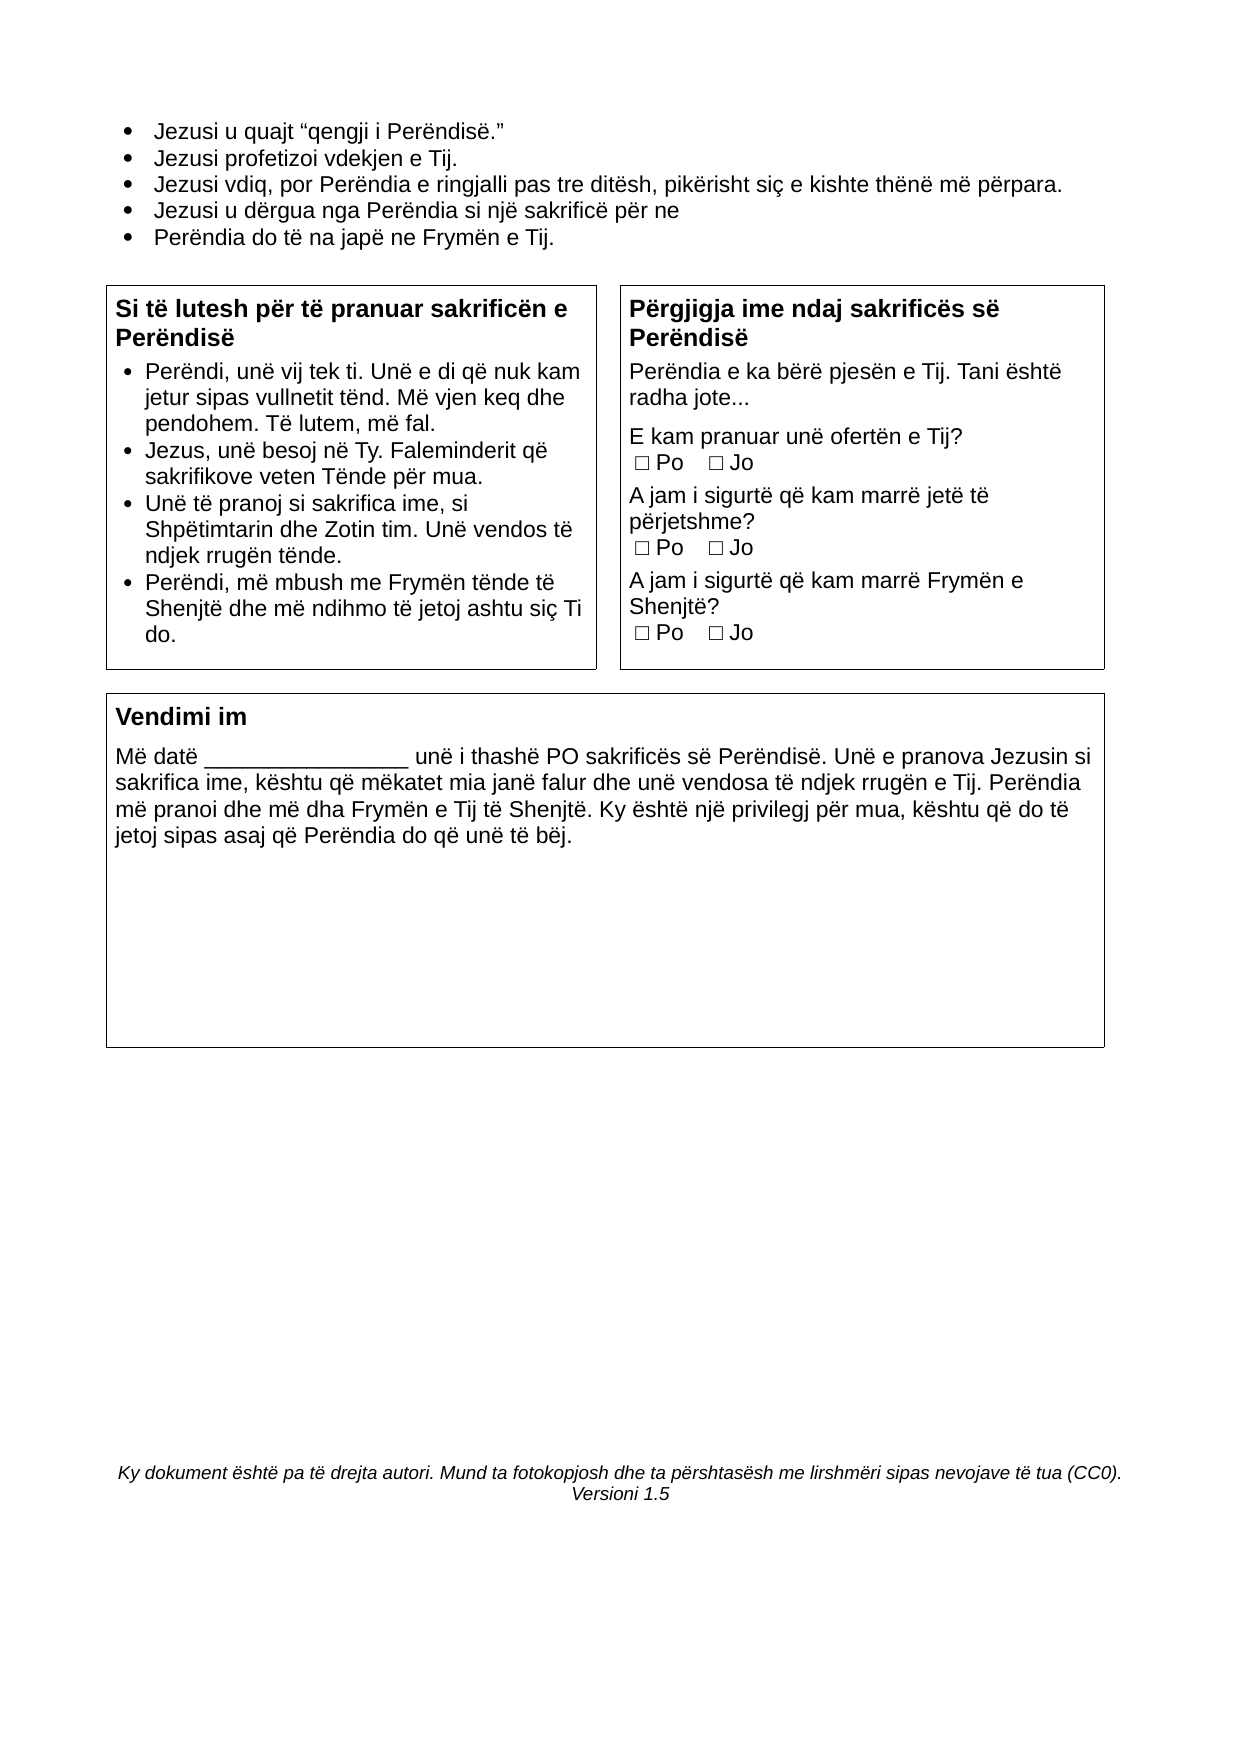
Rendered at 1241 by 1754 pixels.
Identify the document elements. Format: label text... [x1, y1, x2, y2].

text □ Po □ Jo [629, 534, 1095, 561]
list Perëndi, unë vij tek ti. Unë e di që nuk kam jetur sipas vullnetit tënd. Më vjen keq dhe pendohem. Të lutem, më fal. [124, 358, 587, 437]
list Perëndi, më mbush me Frymën tënde të Shenjtë dhe më ndihmo të jetoj ashtu siç Ti do. [124, 568, 587, 648]
list Unë të pranoj si sakrifica ime, si Shpëtimtarin dhe Zotin tim. Unë vendos të ndjek rrugën tënde. [124, 489, 587, 568]
list Jezusi u quajt “qengji i Perëndisë.” [124, 118, 1134, 144]
list Jezus, unë besoj në Ty. Faleminderit që sakrifikove veten Tënde për mua. [124, 437, 587, 489]
text Vendimi im [115, 702, 1095, 731]
list Jezusi vdiq, por Perëndia e ringjalli pas tre ditësh, pikërisht siç e kishte thënë më përpara. [124, 171, 1134, 197]
text Ky dokument është pa të drejta autori. Mund ta fotokopjosh dhe ta përshtasësh me lirshmëri sipas nevojave të tua (CC0). Versioni 1.5 [106, 1462, 1134, 1505]
text □ Po □ Jo [629, 449, 1095, 476]
list Perëndia do të na japë ne Frymën e Tij. [124, 223, 1134, 250]
text Perëndia e ka bërë pjesën e Tij. Tani është radha jote... [629, 358, 1095, 410]
text A jam i sigurtë që kam marrë jetë të përjetshme? [629, 482, 1095, 534]
text A jam i sigurtë që kam marrë Frymën e Shenjtë? [629, 567, 1095, 619]
subtitle Përgjigja ime ndaj sakrificës së Perëndisë [629, 294, 1095, 352]
text □ Po □ Jo [629, 619, 1095, 646]
subtitle Si të lutesh për të pranuar sakrificën e Perëndisë [115, 294, 587, 352]
list Jezusi u dërgua nga Perëndia si një sakrificë për ne [124, 197, 1134, 223]
text Më datë ________________ unë i thashë PO sakrificës së Perëndisë. Unë e pranova Jezusin si sakrifica ime, kështu që mëkatet mia janë falur dhe unë vendosa të ndjek rrugën e Tij. Perëndia më pranoi dhe më dha Frymën e Tij të Shenjtë. Ky është një privilegj për mua, kështu që do të jetoj sipas asaj që Perëndia do që unë të bëj. [115, 743, 1095, 848]
text E kam pranuar unë ofertën e Tij? [629, 423, 1095, 449]
list Jezusi profetizoi vdekjen e Tij. [124, 144, 1134, 171]
